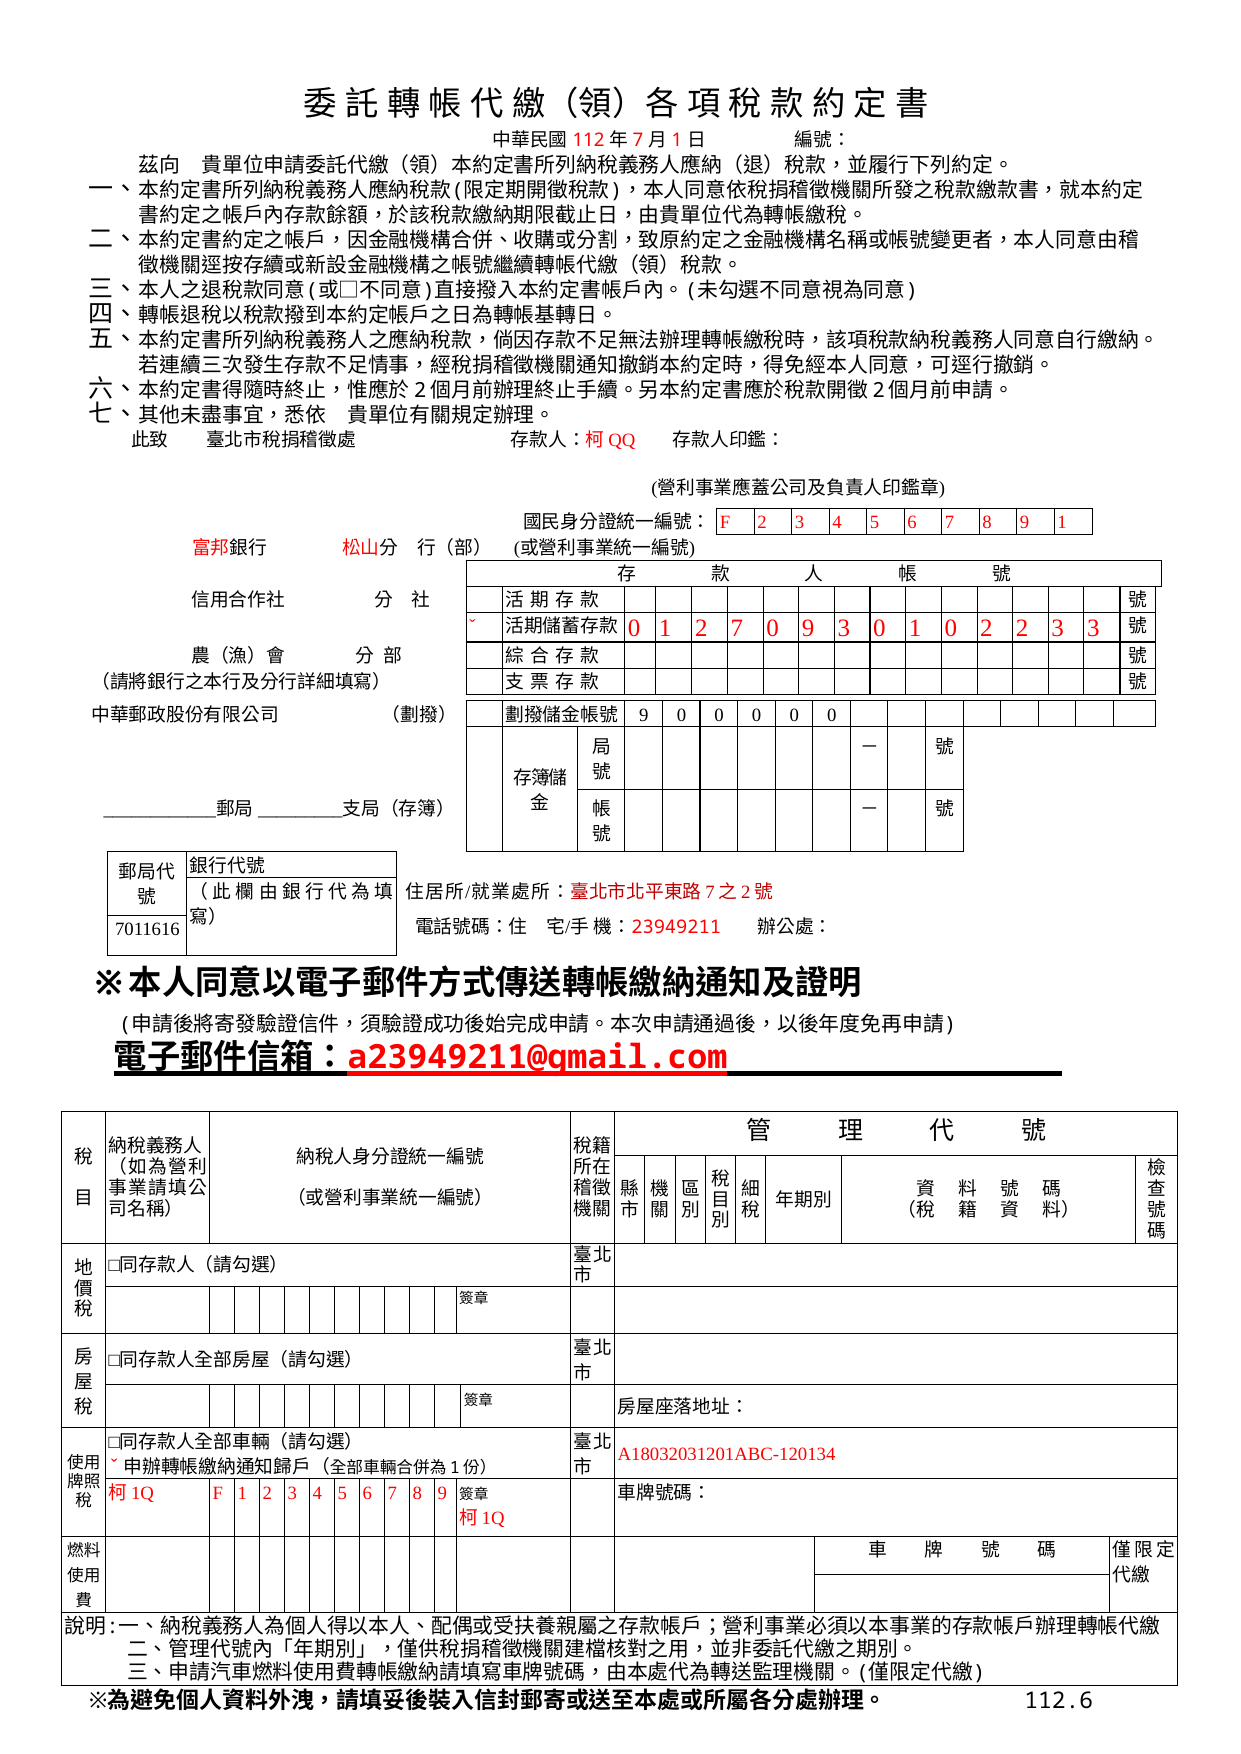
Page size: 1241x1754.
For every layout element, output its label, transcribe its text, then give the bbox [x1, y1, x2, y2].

table_cell [467, 587, 502, 612]
table_cell 信用合作社 分 社 [88, 586, 466, 612]
table_cell 劃撥儲金帳號 [503, 701, 624, 726]
table_cell [738, 727, 775, 789]
table_cell 0 [625, 613, 655, 641]
table_cell [435, 1287, 456, 1333]
table_cell 資 料 號 碼 （稅 籍 資 料） [842, 1156, 1135, 1243]
table_cell [692, 643, 727, 667]
table_header 稅籍所在稽徵 機關 [571, 1112, 614, 1243]
table_cell [728, 669, 763, 693]
text 電子郵件信箱：a23949211@gmail.com [256, 1043, 290, 1071]
table_cell [235, 1537, 259, 1612]
table_cell □同存款人全部房屋（請勾選） [106, 1334, 570, 1384]
table_cell 3 [1084, 613, 1119, 641]
table_cell 機 關 [645, 1156, 675, 1243]
table_cell [285, 1537, 309, 1612]
table_cell A18032031201ABC-120134 [615, 1428, 1177, 1478]
table_header 7 [942, 509, 979, 533]
table_cell [615, 1537, 814, 1612]
table_cell [1156, 612, 1161, 641]
table_cell [310, 1537, 334, 1612]
table_cell [360, 1537, 384, 1612]
table_cell 使用牌照稅 [62, 1428, 105, 1536]
table_cell [210, 1385, 234, 1427]
text (營利事業應蓋公司及負責人印鑑章) [89, 475, 1152, 499]
table_cell [457, 1537, 570, 1612]
table_cell [815, 1575, 1109, 1612]
table_cell [467, 643, 502, 667]
table_cell [625, 727, 662, 789]
table_cell [410, 1385, 434, 1427]
table_header 3 [792, 509, 829, 533]
table_cell 號 [1121, 587, 1155, 612]
table_header 9 [1017, 509, 1054, 533]
table_cell [728, 587, 763, 612]
table_cell [692, 587, 727, 612]
table_cell □同存款人（請勾選） [106, 1244, 570, 1286]
table_cell F [210, 1479, 234, 1536]
table_cell [701, 727, 737, 789]
table_cell [776, 727, 812, 789]
table_cell [260, 1537, 284, 1612]
table_cell [764, 587, 798, 612]
table_cell [764, 643, 798, 667]
table_cell 縣 市 [615, 1156, 644, 1243]
table_cell [1076, 701, 1113, 726]
table_cell 號 [1121, 669, 1155, 693]
table_cell [397, 915, 412, 955]
table_cell [310, 1385, 334, 1427]
table_cell [106, 1385, 209, 1427]
table_cell [799, 669, 834, 693]
table_cell [1013, 587, 1048, 612]
table_cell [571, 1385, 614, 1427]
table_cell （請將銀行之本行及分行詳細填寫） [88, 668, 466, 693]
table_cell [435, 1537, 456, 1612]
table_cell 農（漁）會 分 部 [88, 641, 466, 667]
table_cell [210, 1537, 234, 1612]
table_cell 燃料使用費 [62, 1537, 105, 1612]
table_header 管理代號 [615, 1112, 1177, 1155]
table_cell [1039, 701, 1075, 726]
table_cell 9 [625, 701, 662, 726]
table_cell 3 [1049, 613, 1083, 641]
table_cell [656, 669, 691, 693]
table_cell [410, 1537, 434, 1612]
table_cell [738, 790, 775, 851]
text 委 託 轉 帳 代 繳（領）各 項 稅 款 約 定 書 [89, 77, 1152, 125]
table_cell [663, 790, 699, 851]
table_cell [1013, 643, 1048, 667]
table_cell 4 [310, 1479, 334, 1536]
table_cell 0 [764, 613, 798, 641]
list 本約定書所列納稅義務人應納稅款(限定期開徵稅款)，本人同意依稅捐稽徵機關所發之稅款繳款書，就本約定書約定之帳戶內存款餘額，於該稅款繳納期限截止日，由貴單位代為轉帳繳稅。 [89, 177, 1152, 227]
table_cell ˇ [467, 613, 502, 641]
table_cell [625, 669, 655, 693]
table_cell [385, 1537, 409, 1612]
table_cell [906, 669, 941, 693]
table_cell [615, 1334, 1177, 1384]
table_cell [978, 587, 1012, 612]
table_cell 車牌號碼： [615, 1479, 1177, 1536]
table_cell [467, 669, 502, 693]
list 本約定書約定之帳戶，因金融機構合併、收購或分割，致原約定之金融機構名稱或帳號變更者，本人同意由稽徵機關逕按存續或新設金融機構之帳號繼續轉帳代繳（領）稅款。 [89, 227, 1152, 277]
list 其他未盡事宜，悉依 貴單位有關規定辦理。 [89, 402, 1152, 427]
table_cell 0 [942, 613, 977, 641]
table_cell 住居所/就業處所：臺北市北平東路7之2號 [397, 877, 1161, 914]
table_cell [285, 1287, 309, 1333]
table_cell [1155, 726, 1161, 789]
table_cell □同存款人全部車輛（請勾選） ˇ申辦轉帳繳納通知歸戶（全部車輛合併為1份） [106, 1428, 570, 1478]
table_cell 8 [410, 1479, 434, 1536]
table_cell [285, 1385, 309, 1427]
table_cell 1 [656, 613, 691, 641]
table_header 8 [980, 509, 1016, 533]
table_cell 7 [728, 613, 763, 641]
table_cell 年期別 [766, 1156, 841, 1243]
table_cell 帳號 [578, 790, 624, 851]
table_cell [813, 790, 850, 851]
table_cell 0 [813, 701, 850, 726]
table_cell [625, 790, 662, 851]
table_cell [888, 790, 925, 851]
table_cell [335, 1537, 359, 1612]
table_cell [335, 1287, 359, 1333]
table_cell [397, 851, 1161, 877]
table_cell [906, 643, 941, 667]
table_cell 2 [692, 613, 727, 641]
table_cell [871, 643, 905, 667]
table_cell [1156, 641, 1161, 667]
table_cell [467, 701, 502, 726]
table_cell [926, 701, 963, 726]
table_cell [615, 1244, 1177, 1286]
table_header 國民身分證統一編號： [89, 508, 716, 533]
table_cell 0 [776, 701, 812, 726]
table_cell [1001, 701, 1038, 726]
table_cell 6 [360, 1479, 384, 1536]
text 電子郵件信箱：a23949211@gmail.com [163, 1043, 200, 1071]
table_cell 0 [871, 613, 905, 641]
table_cell 簽章 柯1Q [457, 1479, 570, 1536]
table_cell 2 [978, 613, 1012, 641]
table_cell 號 [1121, 643, 1155, 667]
table_header 6 [905, 509, 941, 533]
table_cell [260, 1385, 284, 1427]
table_cell [235, 1385, 259, 1427]
table_cell [799, 643, 834, 667]
table_cell [835, 669, 869, 693]
table_cell [656, 643, 691, 667]
table_cell [692, 669, 727, 693]
table_cell [964, 701, 1000, 726]
table_cell [1084, 643, 1119, 667]
table_cell 號 [926, 727, 963, 789]
list 本約定書得隨時終止，惟應於2個月前辦理終止手續。另本約定書應於稅款開徵2個月前申請。 [89, 377, 1152, 402]
table_cell 0 [701, 701, 737, 726]
table_cell 房 屋 稅 [62, 1334, 105, 1427]
table_cell 局號 [578, 727, 624, 789]
table_cell 僅限定代繳 [1110, 1537, 1177, 1612]
table_cell [1049, 669, 1083, 693]
table_cell [435, 1385, 460, 1427]
table_cell [888, 701, 925, 726]
table_cell 中華郵政股份有限公司 （劃撥） [88, 700, 466, 726]
table_cell [310, 1287, 334, 1333]
table_cell 2 [260, 1479, 284, 1536]
text 電子郵件信箱：a23949211@gmail.com [131, 1043, 167, 1071]
table_cell [571, 1287, 614, 1333]
table_cell [1156, 587, 1161, 612]
table_header 存 款 人 帳 號 [467, 561, 1161, 586]
text ※為避免個人資料外洩，請填妥後裝入信封郵寄或送至本處或所屬各分處辦理。 112.6 [89, 1686, 1152, 1715]
table_cell 稅目別 [706, 1156, 735, 1243]
table_header 納稅義務人 （如為營利事業請填公司名稱） [106, 1112, 209, 1243]
table_cell 說明:一、納稅義務人為個人得以本人、配偶或受扶養親屬之存款帳戶；營利事業必須以本事業的存款帳戶辦理轉帳代繳 二、管理代號內「年期別」，僅供稅捐稽徵機關建檔核對之用，並非委託代繳之期別。 三、申請汽車燃料使用費轉帳繳納請填寫車牌號碼，由本處代為轉送監理機關。(僅限定代繳) [62, 1613, 1177, 1684]
table_header 5 [867, 509, 904, 533]
table_cell [88, 851, 107, 877]
table_cell [615, 1287, 1177, 1333]
table_cell [88, 612, 466, 641]
table_cell [942, 669, 977, 693]
table_cell [385, 1385, 409, 1427]
table_cell 銀行代號 [187, 852, 396, 877]
table_cell [360, 1287, 384, 1333]
table_cell 細 稅 [736, 1156, 765, 1243]
table_header F [717, 509, 754, 533]
table_cell 郵局代號 [108, 852, 186, 914]
table_cell [467, 727, 502, 851]
table_cell 綜合存款 [503, 643, 624, 667]
table_cell [1114, 701, 1155, 726]
table_cell 3 [285, 1479, 309, 1536]
text 此致 臺北市稅捐稽徵處 存款人：柯QQ 存款人印鑑： [89, 427, 1152, 451]
table_cell [656, 587, 691, 612]
table_cell [728, 643, 763, 667]
table_cell [835, 643, 869, 667]
table_cell 7011616 [108, 916, 186, 955]
table_cell [701, 790, 737, 851]
table_cell [625, 643, 655, 667]
table_cell [978, 669, 1012, 693]
text 中華民國 112 年 7 月 1 日 編號： [89, 125, 1152, 152]
table_header 納稅人身分證統一編號 （或營利事業統一編號） [210, 1112, 570, 1243]
table_cell 檢查號碼 [1136, 1156, 1177, 1243]
table_cell 號 [926, 790, 963, 851]
table_cell 9 [435, 1479, 456, 1536]
table_cell [235, 1287, 259, 1333]
table_cell [210, 1287, 234, 1333]
table_cell － [851, 790, 887, 851]
table_cell [88, 726, 466, 789]
table_cell [410, 1287, 434, 1333]
table_cell [1013, 669, 1048, 693]
table_cell 5 [335, 1479, 359, 1536]
table_cell [1084, 669, 1119, 693]
table_header 稅 目 [62, 1112, 105, 1243]
table_cell 存簿儲金 [503, 727, 577, 851]
table_cell [663, 727, 699, 789]
table_cell [942, 643, 977, 667]
table_cell [385, 1287, 409, 1333]
table_header 1 [1055, 509, 1092, 533]
table_cell [335, 1385, 359, 1427]
table_cell [88, 694, 1161, 700]
table_cell [1156, 668, 1161, 693]
list 轉帳退稅以稅款撥到本約定帳戶之日為轉帳基轉日。 [89, 302, 1152, 327]
table_cell [978, 643, 1012, 667]
table_cell 2 [1013, 613, 1048, 641]
text 電子郵件信箱：a23949211@gmail.com [291, 1043, 1152, 1075]
table_cell ____________郵局 _________支局（存簿） [88, 789, 466, 851]
table_cell [871, 669, 905, 693]
table_cell [871, 587, 905, 612]
table_cell [88, 915, 107, 955]
table_cell [776, 790, 812, 851]
table_cell [764, 669, 798, 693]
table_cell [571, 1537, 614, 1612]
table_cell 0 [663, 701, 699, 726]
table_cell 7 [385, 1479, 409, 1536]
table_cell [851, 701, 887, 726]
table_cell 活期存款 [503, 587, 624, 612]
table_cell [1084, 587, 1119, 612]
table_cell 0 [738, 701, 775, 726]
table_cell （此欄由銀行代為填寫） [187, 878, 396, 955]
table_cell － [851, 727, 887, 789]
table_cell 電話號碼：住 宅/手 機：23949211 辦公處： [412, 915, 1161, 955]
table_cell [360, 1385, 384, 1427]
table_cell 支票存款 [503, 669, 624, 693]
table_cell 1 [235, 1479, 259, 1536]
table_cell [260, 1287, 284, 1333]
table_cell [106, 1287, 209, 1333]
table_cell [571, 1479, 614, 1536]
table_header 4 [830, 509, 866, 533]
table_cell 9 [799, 613, 834, 641]
table_cell 房屋座落地址： [615, 1385, 1177, 1427]
table_cell 活期儲蓄存款 [503, 613, 624, 641]
table_cell 地 價 稅 [62, 1244, 105, 1333]
table_cell [1049, 643, 1083, 667]
table_header 2 [755, 509, 791, 533]
table_cell [964, 727, 1155, 851]
table_cell 車 牌 號 碼 [815, 1537, 1109, 1574]
table_cell 區別 [676, 1156, 705, 1243]
table_cell [906, 587, 941, 612]
table_cell 號 [1121, 613, 1155, 641]
text ※本人同意以電子郵件方式傳送轉帳繳納通知及證明 [89, 956, 1152, 1004]
list 本約定書所列納稅義務人之應納稅款，倘因存款不足無法辦理轉帳繳稅時，該項稅款納稅義務人同意自行繳納。若連續三次發生存款不足情事，經稅捐稽徵機關通知撤銷本約定時，得免經本人同意，可逕行撤銷。 [89, 327, 1152, 377]
table_cell 簽章 [461, 1385, 570, 1427]
table_cell [799, 587, 834, 612]
table_cell 臺北市 [571, 1244, 614, 1286]
table_cell [106, 1537, 209, 1612]
table_cell [942, 587, 977, 612]
table_cell [835, 587, 869, 612]
table_cell [1156, 700, 1161, 726]
list 本人之退稅款同意(或□不同意)直接撥入本約定書帳戶內。(未勾選不同意視為同意) [89, 277, 1152, 302]
table_cell [813, 727, 850, 789]
table_cell 簽章 [457, 1287, 570, 1333]
table_cell [888, 727, 925, 789]
text (申請後將寄發驗證信件，須驗證成功後始完成申請。本次申請通過後，以後年度免再申請) [89, 1004, 1152, 1038]
table_cell 臺北市 [571, 1334, 614, 1384]
table_header [88, 560, 466, 586]
table_cell [88, 877, 107, 914]
text 富邦銀行 松山分 行（部） (或營利事業統一編號) [89, 534, 1152, 559]
table_cell 3 [835, 613, 869, 641]
table_cell 柯1Q [106, 1479, 209, 1536]
table_cell [625, 587, 655, 612]
table_cell 臺北市 [571, 1428, 614, 1478]
table_cell 1 [906, 613, 941, 641]
table_cell [1155, 789, 1161, 851]
table_cell [1049, 587, 1083, 612]
text 茲向 貴單位申請委託代繳（領）本約定書所列納稅義務人應納（退）稅款，並履行下列約定。 [139, 152, 1152, 177]
